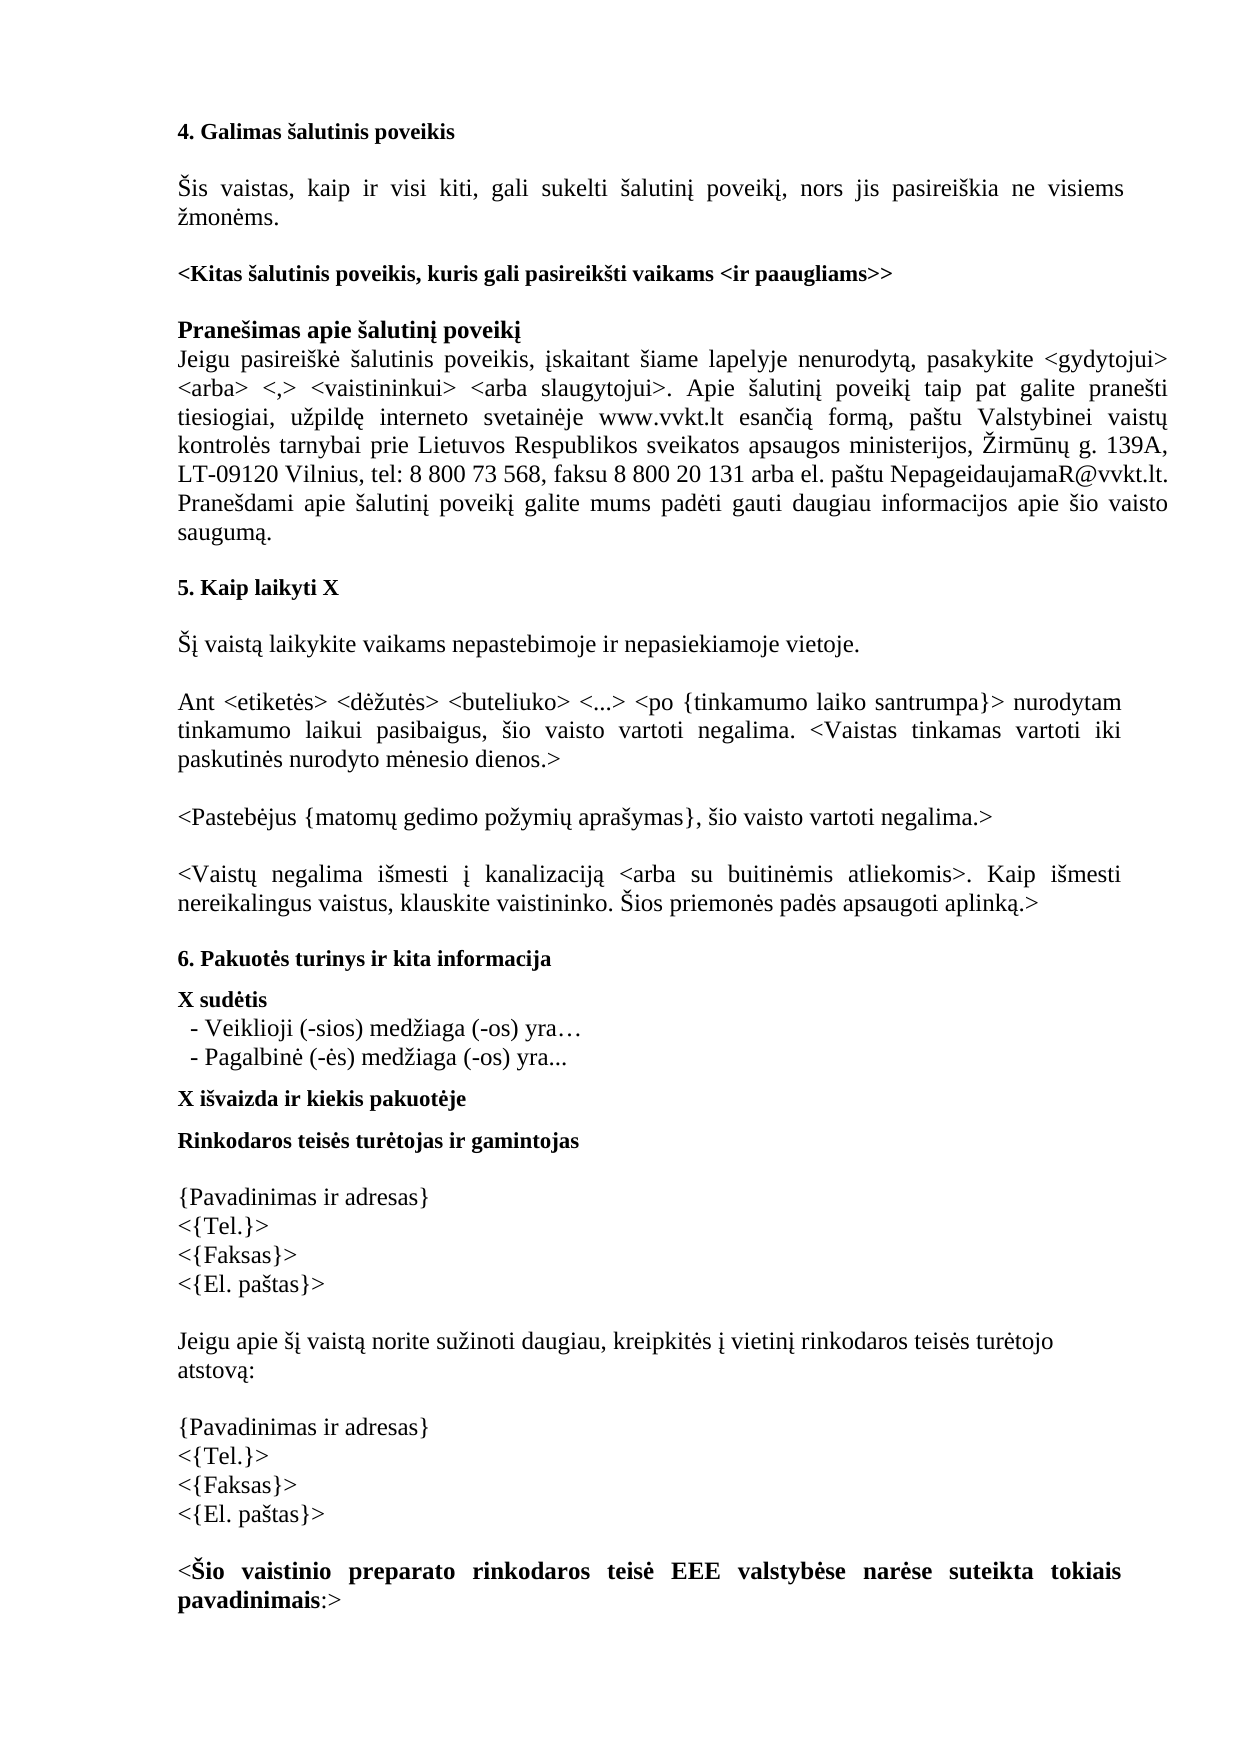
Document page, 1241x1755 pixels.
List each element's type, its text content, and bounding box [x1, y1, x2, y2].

text Jeigu apie šį vaistą norite sužinoti daugiau, kreipkitės į vietinį rinkodaros teisės turėtojo atstovą: [177, 1326, 1122, 1384]
text <Šio vaistinio preparato rinkodaros teisė EEE valstybėse narėse suteikta tokiais pavadinimais:> [177, 1556, 1122, 1614]
text - Pagalbinė (-ės) medžiaga (-os) yra... [190, 1042, 1122, 1071]
text 6. Pakuotės turinys ir kita informacija [177, 945, 1122, 972]
text Šį vaistą laikykite vaikams nepastebimoje ir nepasiekiamoje vietoje. [177, 629, 1122, 658]
text <{Tel.}> [177, 1211, 1122, 1240]
text <Vaistų negalima išmesti į kanalizaciją <arba su buitinėmis atliekomis>. Kaip išmesti nereikalingus vaistus, klauskite vaistininko. Šios priemonės padės apsaugoti aplinką.> [177, 859, 1122, 917]
text {Pavadinimas ir adresas} [177, 1182, 1122, 1211]
text 5. Kaip laikyti X [177, 574, 1122, 600]
text - Veiklioji (-sios) medžiaga (-os) yra… [190, 1013, 1122, 1042]
text Ant <etiketės> <dėžutės> <buteliuko> <...> <po {tinkamumo laiko santrumpa}> nurodytam tinkamumo laikui pasibaigus, šio vaisto vartoti negalima. <Vaistas tinkamas vartoti iki paskutinės nurodyto mėnesio dienos.> [177, 687, 1122, 773]
text <{El. paštas}> [177, 1499, 1122, 1527]
text <{Faksas}> [177, 1470, 1122, 1499]
text <Kitas šalutinis poveikis, kuris gali pasireikšti vaikams <ir paaugliams>> [177, 259, 1122, 287]
text <{El. paštas}> [177, 1269, 1122, 1297]
text Šis vaistas, kaip ir visi kiti, gali sukelti šalutinį poveikį, nors jis pasireiškia ne visiems žmonėms. [177, 173, 1125, 231]
text <{Tel.}> [177, 1441, 1122, 1470]
text X išvaizda ir kiekis pakuotėje [177, 1085, 1122, 1112]
text <{Faksas}> [177, 1240, 1122, 1269]
text 4. Galimas šalutinis poveikis [177, 118, 1122, 144]
text <Pastebėjus {matomų gedimo požymių aprašymas}, šio vaisto vartoti negalima.> [177, 802, 1122, 830]
text Jeigu pasireiškė šalutinis poveikis, įskaitant šiame lapelyje nenurodytą, pasakykite <gydytojui> <arba> <,> <vaistininkui> <arba slaugytojui>. Apie šalutinį poveikį taip pat galite pranešti tiesiogiai, užpildę interneto svetainėje www.vvkt.lt esančią formą, paštu Valstybinei vaistų kontrolės tarnybai prie Lietuvos Respublikos sveikatos apsaugos ministerijos, Žirmūnų g. 139A, LT-09120 Vilnius, tel: 8 800 73 568, faksu 8 800 20 131 arba el. paštu NepageidaujamaR@vvkt.lt. Pranešdami apie šalutinį poveikį galite mums padėti gauti daugiau informacijos apie šio vaisto saugumą. [177, 344, 1169, 545]
text {Pavadinimas ir adresas} [177, 1412, 1122, 1441]
text Pranešimas apie šalutinį poveikį [177, 315, 1122, 344]
text X sudėtis [177, 986, 1122, 1013]
text Rinkodaros teisės turėtojas ir gamintojas [177, 1127, 1122, 1154]
